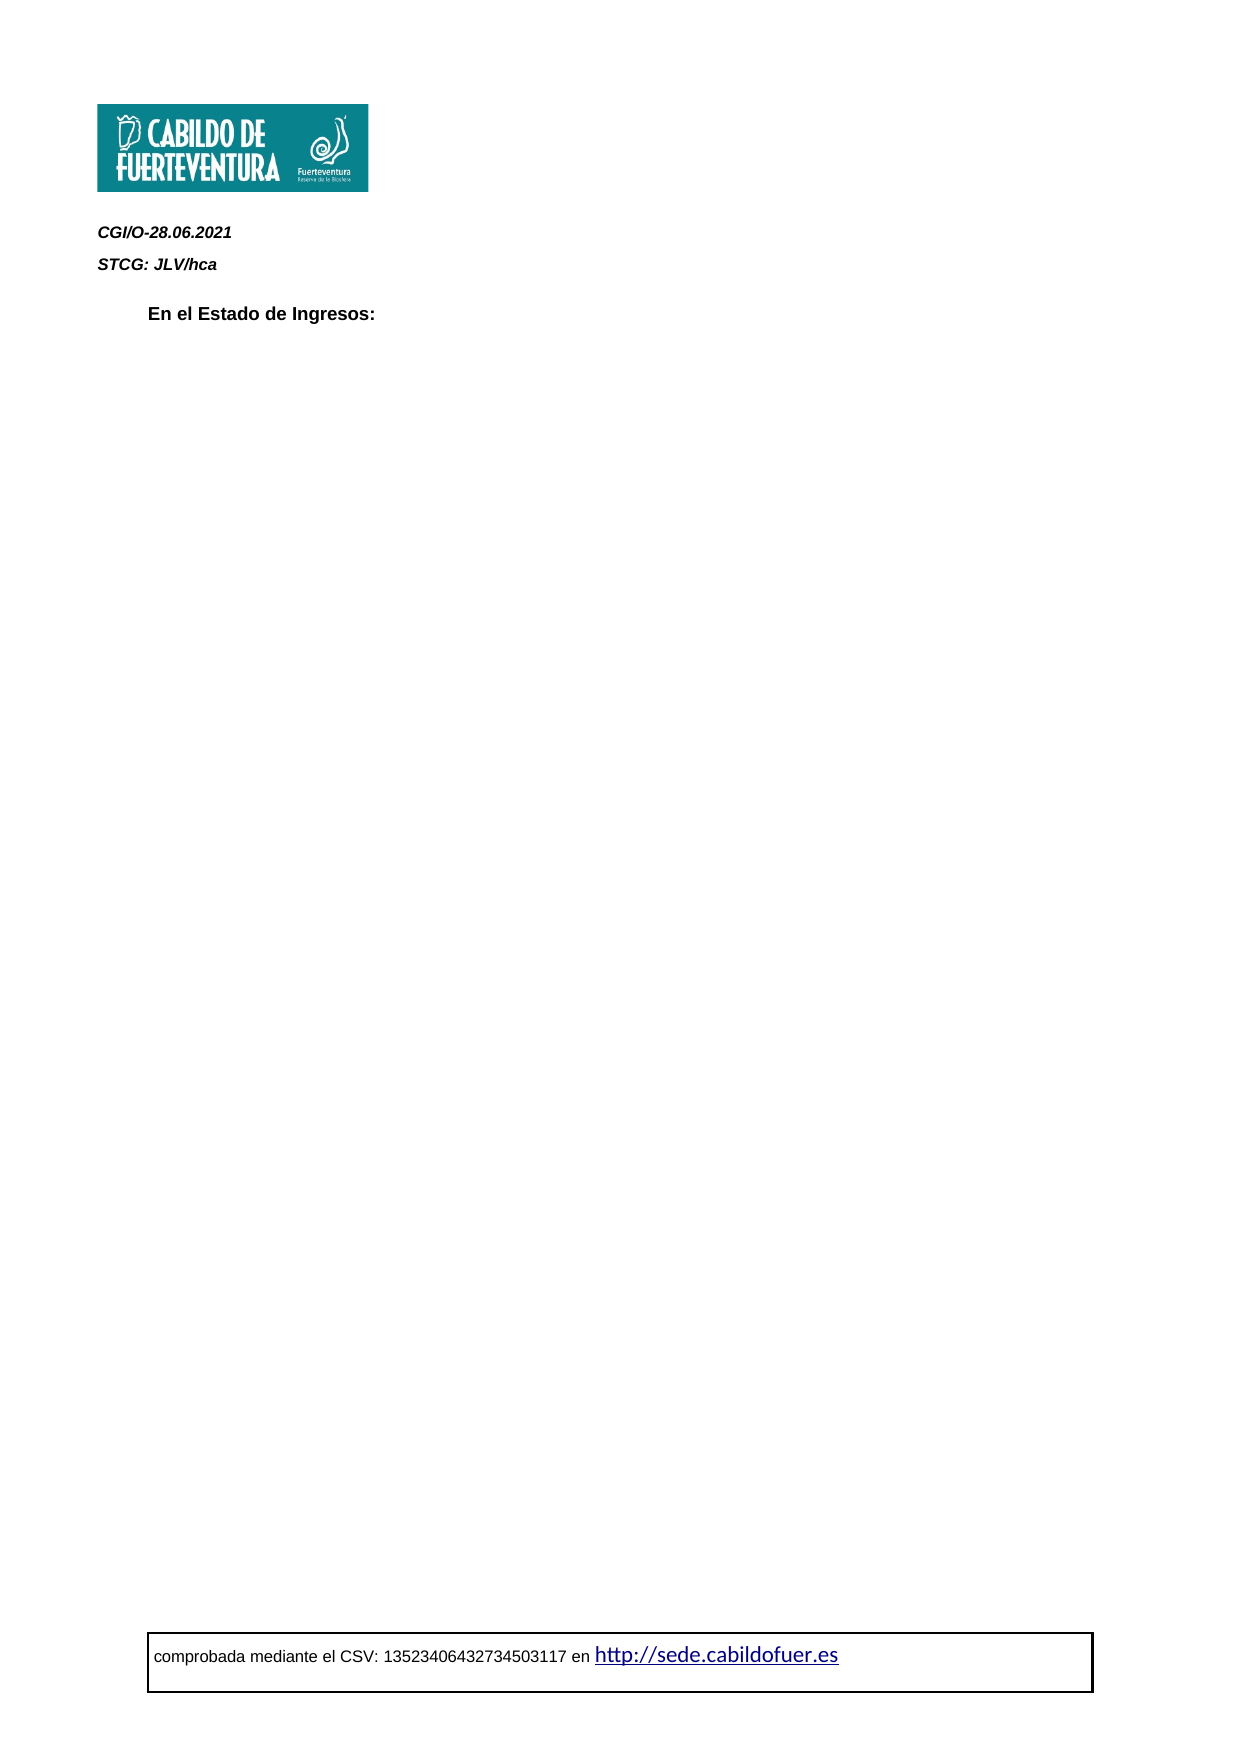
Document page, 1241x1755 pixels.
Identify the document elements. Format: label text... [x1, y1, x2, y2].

subtitle En el Estado de Ingresos: [148, 302, 1132, 324]
